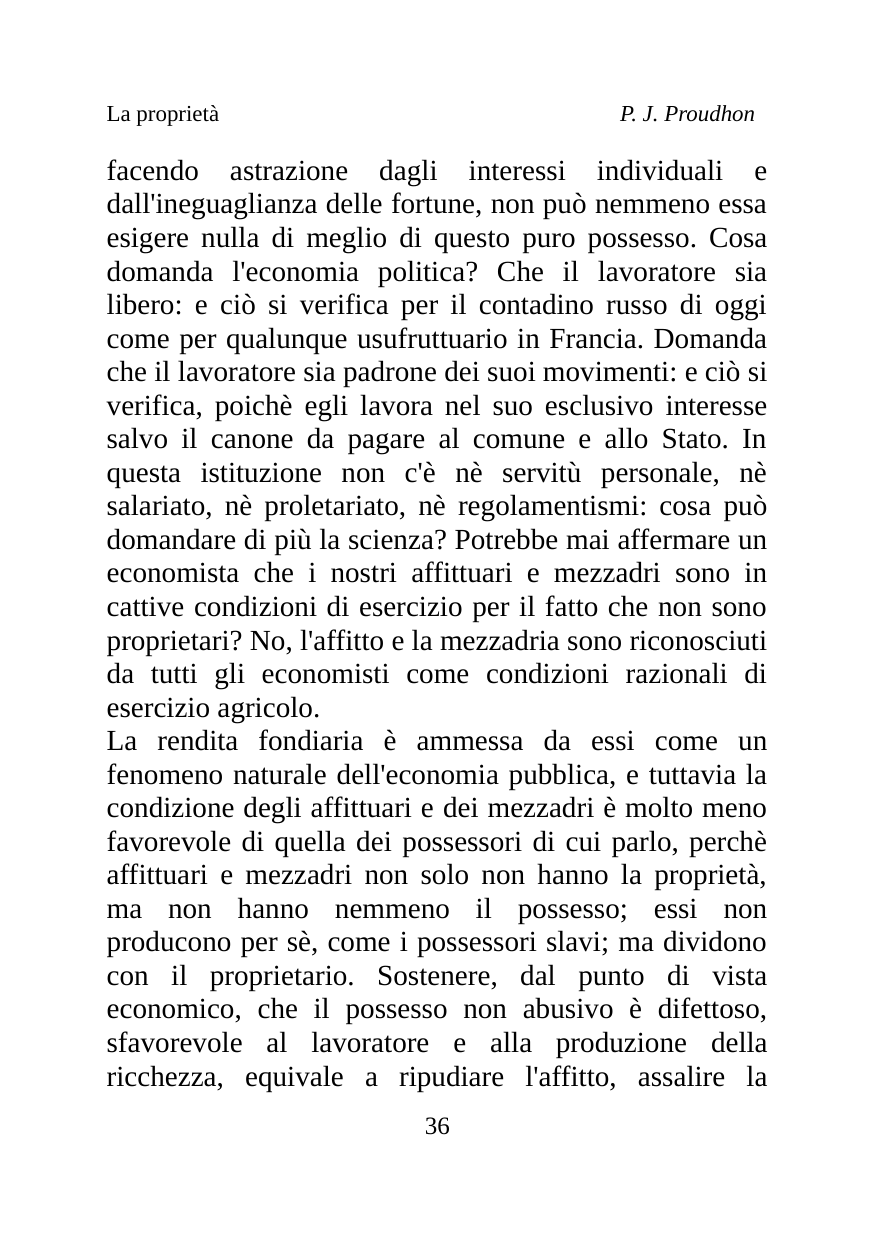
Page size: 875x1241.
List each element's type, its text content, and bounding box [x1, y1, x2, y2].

text facendo astrazione dagli interessi individuali e dall'ineguaglianza delle fortune, non può nemmeno essa esigere nulla di meglio di questo puro possesso. Cosa domanda l'economia politica? Che il lavoratore sia libero: e ciò si verifica per il contadino russo di oggi come per qualunque usufruttuario in Francia. Domanda che il lavoratore sia padrone dei suoi movimenti: e ciò si verifica, poichè egli lavora nel suo esclusivo interesse salvo il canone da pagare al comune e allo Stato. In questa istituzione non c'è nè servitù personale, nè salariato, nè proletariato, nè regolamentismi: cosa può domandare di più la scienza? Potrebbe mai affermare un economista che i nostri affittuari e mezzadri sono in cattive condizioni di esercizio per il fatto che non sono proprietari? No, l'affitto e la mezzadria sono riconosciuti da tutti gli economisti come condizioni razionali di esercizio agricolo. [106, 153, 768, 723]
text La rendita fondiaria è ammessa da essi come un fenomeno naturale dell'economia pubblica, e tuttavia la condizione degli affittuari e dei mezzadri è molto meno favorevole di quella dei possessori di cui parlo, perchè affittuari e mezzadri non solo non hanno la proprietà, ma non hanno nemmeno il possesso; essi non producono per sè, come i possessori slavi; ma dividono con il proprietario. Sostenere, dal punto di vista economico, che il possesso non abusivo è difettoso, sfavorevole al lavoratore e alla produzione della ricchezza, equivale a ripudiare l'affitto, assalire la [106, 723, 768, 1092]
